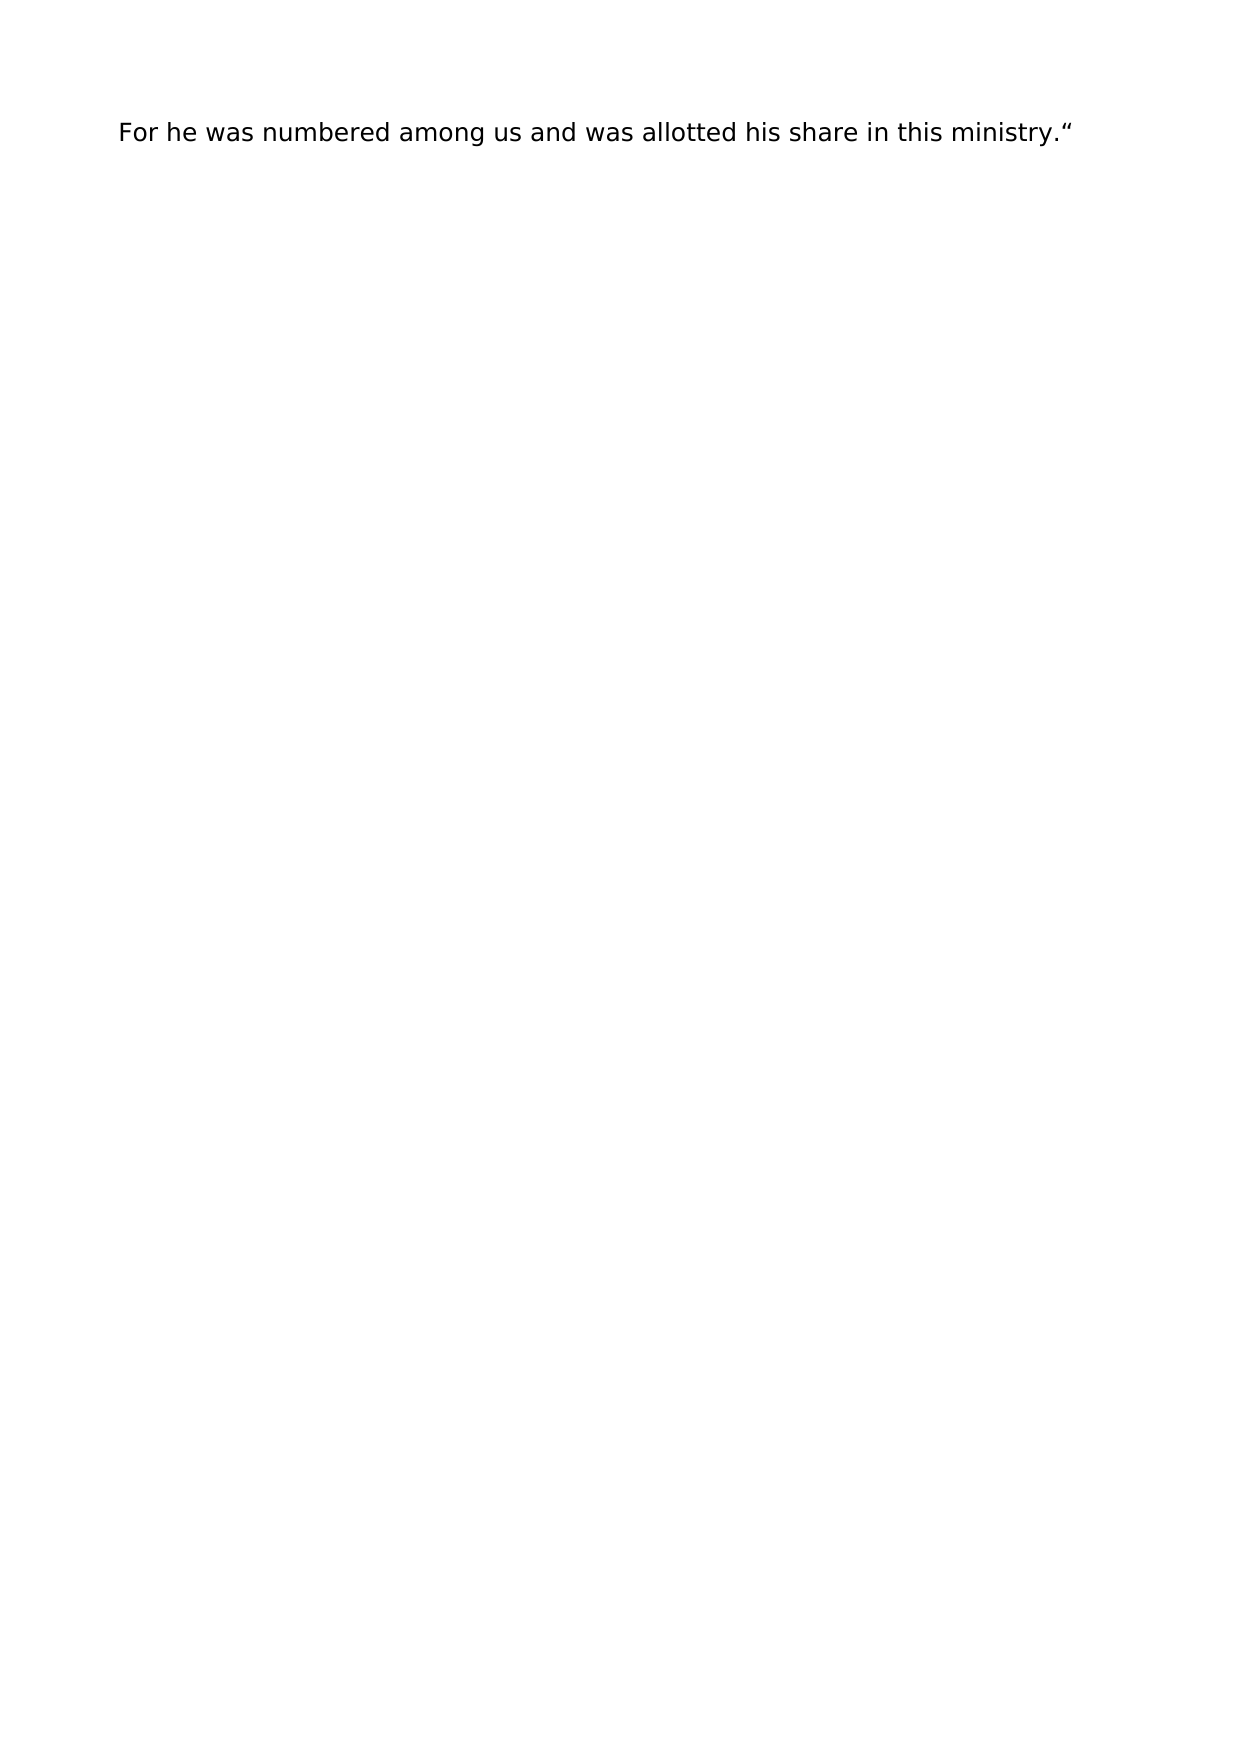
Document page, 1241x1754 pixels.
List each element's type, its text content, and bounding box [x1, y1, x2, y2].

text For he was numbered among us and was allotted his share in this ministry.“ [118, 118, 1122, 147]
